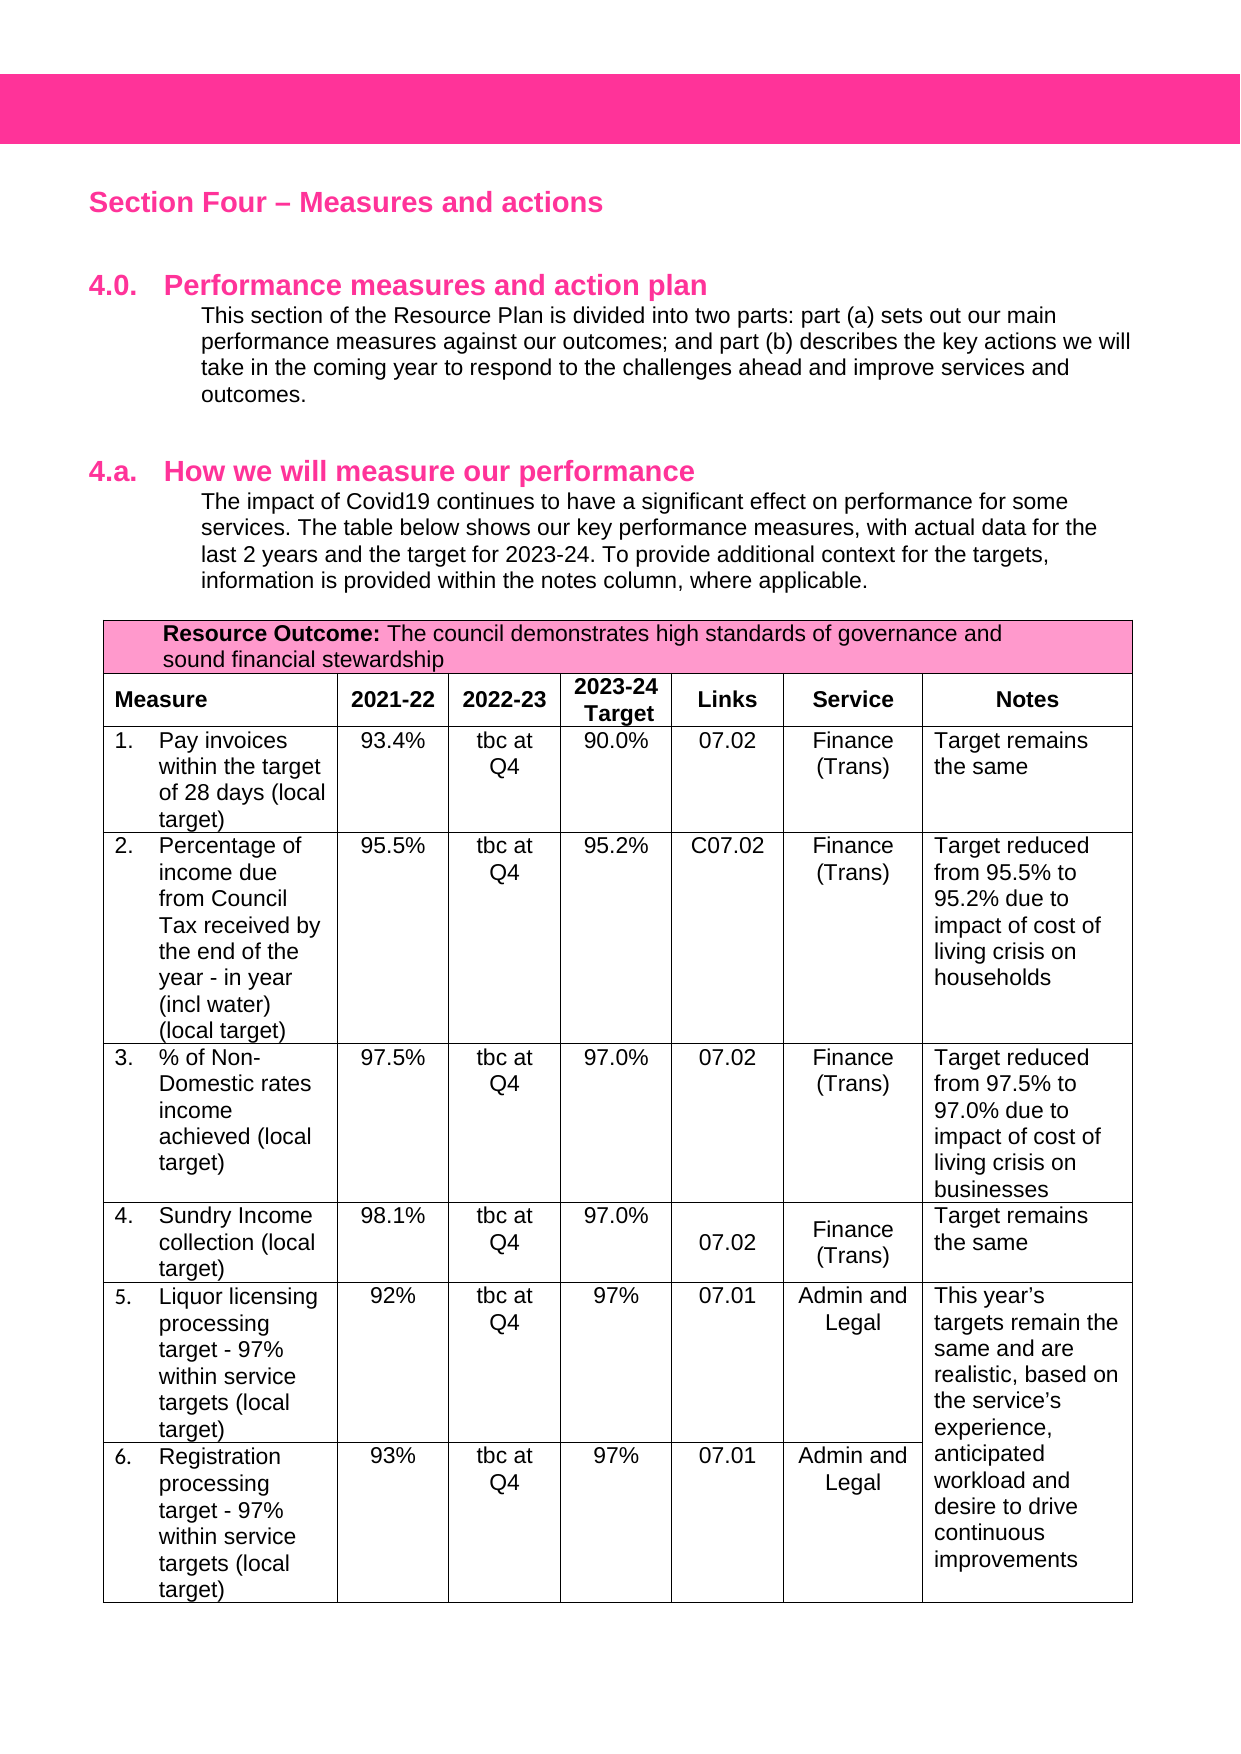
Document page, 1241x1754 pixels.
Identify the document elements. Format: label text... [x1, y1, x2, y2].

table_cell 97.5% [338, 1044, 448, 1202]
table_cell 2023-24 Target [561, 674, 671, 726]
table_cell C07.02 [672, 833, 783, 1043]
text The impact of Covid19 continues to have a significant effect on performance for some services. The table below shows our key performance measures, with actual data for the last 2 years and the target for 2023-24. To provide additional context for the targets, information is provided within the notes column, where applicable. [201, 488, 1132, 593]
table_cell Target reduced from 97.5% to 97.0% due to impact of cost of living crisis on businesses [923, 1044, 1132, 1202]
table_cell 07.02 [672, 1203, 783, 1282]
table_cell Notes [923, 674, 1132, 726]
table_cell tbc at Q4 [449, 1443, 560, 1602]
table_header Resource Outcome: The council demonstrates high standards of governance and sound financial stewardship [104, 621, 1132, 673]
table_cell 97.0% [561, 1044, 671, 1202]
text This section of the Resource Plan is divided into two parts: part (a) sets out our main performance measures against our outcomes; and part (b) describes the key actions we will take in the coming year to respond to the challenges ahead and improve services and outcomes. [201, 302, 1132, 407]
table_cell Target remains the same [923, 1203, 1132, 1282]
table_cell Target remains the same [923, 727, 1132, 832]
table_cell Sundry Income collection (local target) [104, 1203, 337, 1282]
table_cell Admin and Legal [784, 1443, 922, 1602]
table_cell Pay invoices within the target of 28 days (local target) [104, 727, 337, 832]
table_cell 95.2% [561, 833, 671, 1043]
table_cell 07.01 [672, 1283, 783, 1442]
table_cell 93% [338, 1443, 448, 1602]
table_cell Finance (Trans) [784, 727, 922, 832]
table_cell 92% [338, 1283, 448, 1442]
subtitle 4.0. Performance measures and action plan [89, 268, 1137, 302]
table_cell tbc at Q4 [449, 1283, 560, 1442]
table_cell Finance (Trans) [784, 833, 922, 1043]
table_cell Percentage of income due from Council Tax received by the end of the year - in year (incl water) (local target) [104, 833, 337, 1043]
table_cell 07.02 [672, 1044, 783, 1202]
table_cell Service [784, 674, 922, 726]
table_cell Target reduced from 95.5% to 95.2% due to impact of cost of living crisis on households [923, 833, 1132, 1043]
table_cell This year’s targets remain the same and are realistic, based on the service’s experience, anticipated workload and desire to drive continuous improvements [923, 1283, 1132, 1602]
table_cell 2022-23 [449, 674, 560, 726]
table_cell Measure [104, 674, 337, 726]
table_cell Finance (Trans) [784, 1044, 922, 1202]
table_cell Finance (Trans) [784, 1203, 922, 1282]
table_cell tbc at Q4 [449, 727, 560, 832]
table_cell Liquor licensing processing target - 97% within service targets (local target) [104, 1283, 337, 1442]
table_cell 2021-22 [338, 674, 448, 726]
table_cell 98.1% [338, 1203, 448, 1282]
table_cell 90.0% [561, 727, 671, 832]
table_cell 97% [561, 1283, 671, 1442]
table_cell Registration processing target - 97% within service targets (local target) [104, 1443, 337, 1602]
table_cell 07.02 [672, 727, 783, 832]
table_cell 97.0% [561, 1203, 671, 1282]
table_cell % of Non-Domestic rates income achieved (local target) [104, 1044, 337, 1202]
table_cell 93.4% [338, 727, 448, 832]
table_cell tbc at Q4 [449, 1203, 560, 1282]
table_cell Links [672, 674, 783, 726]
table_cell 97% [561, 1443, 671, 1602]
table_cell tbc at Q4 [449, 833, 560, 1043]
subtitle Section Four – Measures and actions [89, 185, 1137, 218]
table_cell Admin and Legal [784, 1283, 922, 1442]
table_cell 95.5% [338, 833, 448, 1043]
table_cell 07.01 [672, 1443, 783, 1602]
subtitle 4.a. How we will measure our performance [89, 454, 1137, 488]
table_cell tbc at Q4 [449, 1044, 560, 1202]
